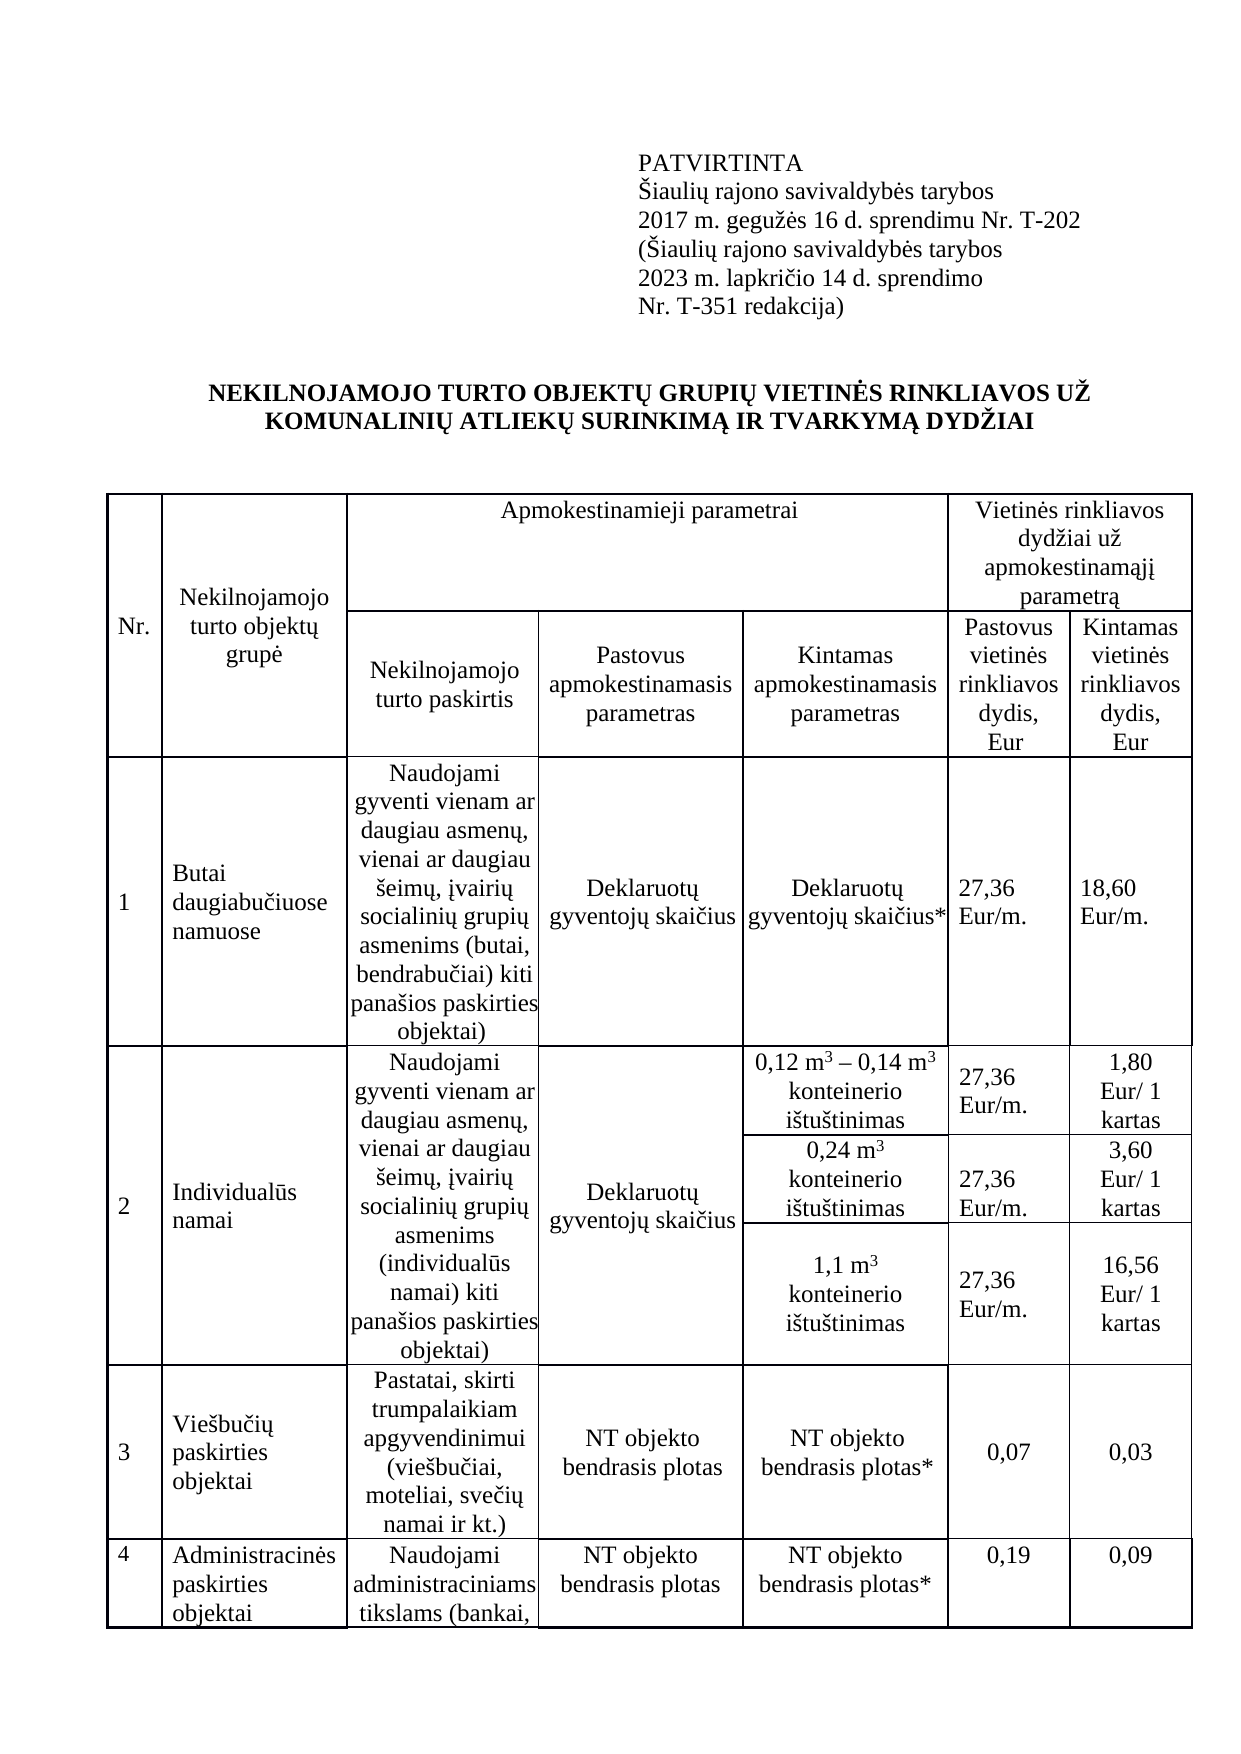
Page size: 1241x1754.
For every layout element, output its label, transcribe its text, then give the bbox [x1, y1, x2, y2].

table_cell 4 [109, 1540, 161, 1626]
table_cell NT objekto bendrasis plotas* [744, 1540, 947, 1626]
table_cell Kintamas vietinės rinkliavos dydis, Eur [1071, 612, 1191, 756]
table_cell 3 [109, 1366, 161, 1538]
table_cell 1,1 m3 konteinerio ištuštinimas [744, 1224, 948, 1363]
table_header Nr. [109, 495, 161, 756]
table_cell Viešbučių paskirties objektai [163, 1366, 346, 1538]
text Nr. T-351 redakcija) [118, 291, 1181, 320]
table_header Apmokestinamieji parametrai [348, 495, 947, 610]
table_cell 27,36 Eur/m. [949, 1135, 1069, 1222]
text PATVIRTINTA [118, 148, 1181, 176]
table_cell 1 [109, 758, 161, 1045]
table_cell Deklaruotų gyventojų skaičius* [744, 758, 947, 1045]
table_cell Administracinės paskirties objektai [163, 1540, 346, 1626]
table_cell 0,07 [949, 1365, 1069, 1538]
table_cell Deklaruotų gyventojų skaičius [539, 1047, 742, 1363]
table_cell Butai daugiabučiuose namuose [163, 758, 346, 1045]
text (Šiaulių rajono savivaldybės tarybos [118, 234, 1181, 263]
table_cell Deklaruotų gyventojų skaičius [539, 758, 742, 1045]
table_cell Naudojami administraciniams tikslams (bankai, [348, 1539, 538, 1626]
table_cell Naudojami gyventi vienam ar daugiau asmenų, vienai ar daugiau šeimų, įvairių socialinių grupių asmenims (individualūs namai) kiti panašios paskirties objektai) [348, 1046, 538, 1363]
table_cell 16,56 Eur/ 1 kartas [1070, 1223, 1191, 1363]
table_cell 0,12 m3 – 0,14 m3 konteinerio ištuštinimas [744, 1047, 948, 1133]
table_cell Pastatai, skirti trumpalaikiam apgyvendinimui (viešbučiai, moteliai, svečių namai ir kt.) [348, 1365, 538, 1538]
table_cell Pastovus vietinės rinkliavos dydis, Eur [949, 612, 1069, 756]
table_cell 27,36 Eur/m. [949, 1223, 1069, 1363]
table_cell 18,60 Eur/m. [1071, 758, 1191, 1045]
table_cell Nekilnojamojo turto paskirtis [348, 612, 538, 756]
table_cell 3,60 Eur/ 1 kartas [1070, 1135, 1191, 1222]
table_cell 0,19 [949, 1539, 1069, 1626]
table_cell NT objekto bendrasis plotas [539, 1540, 742, 1626]
text 2017 m. gegužės 16 d. sprendimu Nr. T-202 [118, 205, 1181, 234]
table_header Vietinės rinkliavos dydžiai už apmokestinamąjį parametrą [949, 495, 1191, 610]
table_header Nekilnojamojo turto objektų grupė [163, 495, 346, 756]
table_cell Kintamas apmokestinamasis parametras [744, 612, 947, 756]
table_cell Individualūs namai [163, 1047, 346, 1363]
table_cell Pastovus apmokestinamasis parametras [539, 612, 742, 756]
table_cell 2 [109, 1047, 161, 1363]
table_cell 0,03 [1070, 1365, 1191, 1538]
table_cell NT objekto bendrasis plotas* [744, 1366, 947, 1538]
table_cell NT objekto bendrasis plotas [539, 1366, 742, 1538]
text 2023 m. lapkričio 14 d. sprendimo [118, 263, 1181, 291]
table_cell 0,24 m3 konteinerio ištuštinimas [744, 1136, 948, 1222]
table_cell 1,80 Eur/ 1 kartas [1070, 1046, 1191, 1133]
text Šiaulių rajono savivaldybės tarybos [118, 176, 1181, 205]
table_cell 27,36 Eur/m. [949, 758, 1069, 1045]
table_cell 0,09 [1071, 1539, 1191, 1626]
text NEKILNOJAMOJO TURTO OBJEKTŲ GRUPIŲ VIETINĖS RINKLIAVOS UŽ KOMUNALINIŲ ATLIEKŲ SURINKIMĄ IR TVARKYMĄ DYDŽIAI [118, 378, 1181, 435]
table_cell 27,36 Eur/m. [949, 1046, 1069, 1133]
table_cell Naudojami gyventi vienam ar daugiau asmenų, vienai ar daugiau šeimų, įvairių socialinių grupių asmenims (butai, bendrabučiai) kiti panašios paskirties objektai) [348, 757, 538, 1045]
